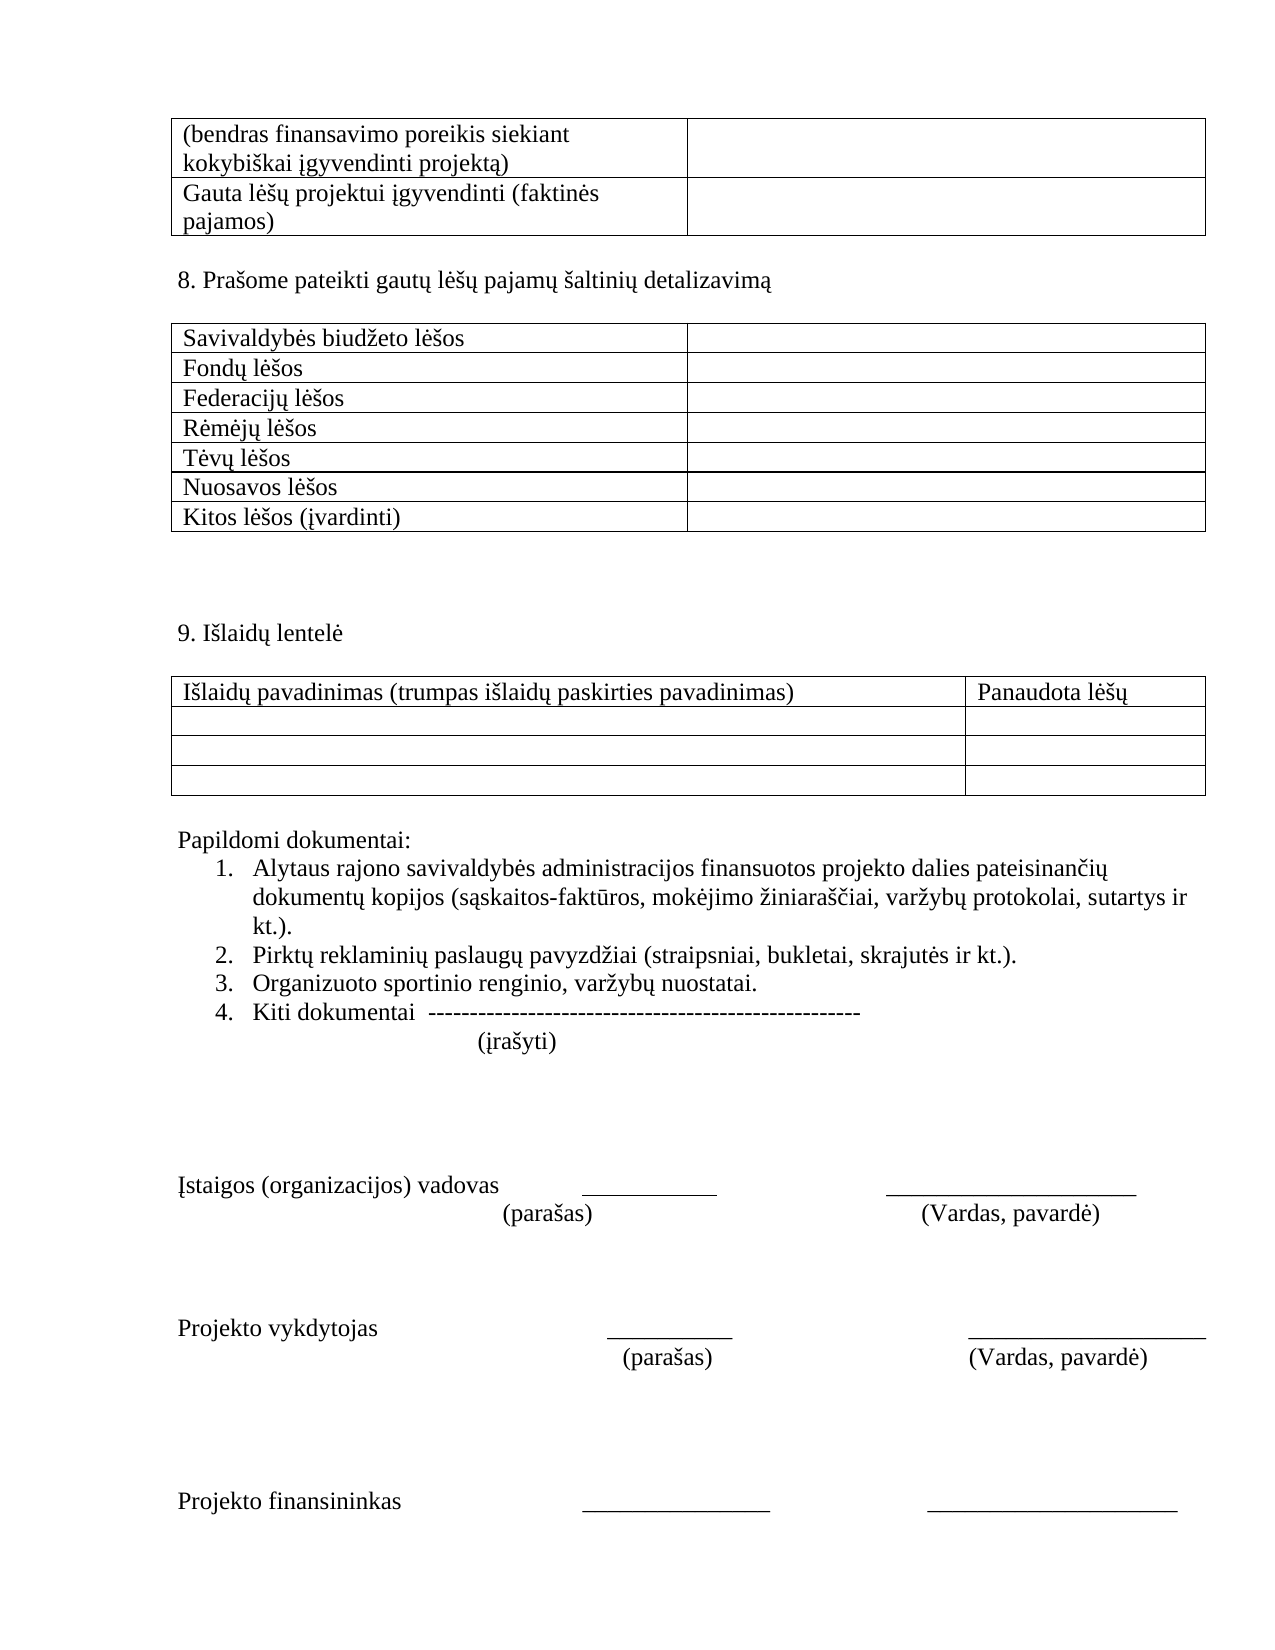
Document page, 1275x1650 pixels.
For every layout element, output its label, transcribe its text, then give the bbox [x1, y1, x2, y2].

table_header Panaudota lėšų [966, 677, 1205, 706]
text Projekto vykdytojas __________ ___________________ (parašas) (Vardas, pavardė) [177, 1313, 1216, 1371]
table_header [688, 324, 1205, 352]
table_header [688, 119, 1205, 177]
table_cell Rėmėjų lėšos [172, 413, 687, 442]
table_cell Kitos lėšos (įvardinti) [172, 502, 687, 531]
table_header (bendras finansavimo poreikis siekiant kokybiškai įgyvendinti projektą) [172, 119, 687, 177]
table_cell [966, 707, 1205, 735]
text Įstaigos (organizacijos) vadovas ____________________ [177, 1170, 1216, 1198]
text (parašas) (Vardas, pavardė) [177, 1198, 1216, 1227]
table_cell Nuosavos lėšos [172, 473, 687, 501]
table_cell [966, 736, 1205, 765]
table_header Išlaidų pavadinimas (trumpas išlaidų paskirties pavadinimas) [172, 677, 965, 706]
text 1. Alytaus rajono savivaldybės administracijos finansuotos projekto dalies pateisinančių dokumentų kopijos (sąskaitos-faktūros, mokėjimo žiniaraščiai, varžybų protokolai, sutartys ir kt.). [215, 853, 1216, 940]
table_cell [688, 473, 1205, 501]
table_cell [688, 502, 1205, 531]
table_cell [966, 766, 1205, 795]
text 4. Kiti dokumentai ---------------------------------------------------- [215, 997, 1216, 1026]
table_cell [688, 383, 1205, 412]
text (įrašyti) [177, 1026, 1216, 1055]
table_cell [688, 353, 1205, 382]
table_cell Fondų lėšos [172, 353, 687, 382]
table_cell Tėvų lėšos [172, 443, 687, 471]
table_cell [688, 413, 1205, 442]
text Projekto finansininkas _______________ ____________________ [177, 1486, 1216, 1515]
text 2. Pirktų reklaminių paslaugų pavyzdžiai (straipsniai, bukletai, skrajutės ir kt.). [215, 940, 1216, 968]
table_cell [172, 736, 965, 765]
table_cell [172, 766, 965, 795]
table_header Savivaldybės biudžeto lėšos [172, 324, 687, 352]
text 8. Prašome pateikti gautų lėšų pajamų šaltinių detalizavimą [177, 265, 1216, 294]
table_cell [172, 707, 965, 735]
text Papildomi dokumentai: [177, 825, 1216, 853]
table_cell Federacijų lėšos [172, 383, 687, 412]
table_cell Gauta lėšų projektui įgyvendinti (faktinės pajamos) [172, 178, 687, 235]
text 9. Išlaidų lentelė [177, 618, 1216, 647]
table_cell [688, 443, 1205, 471]
text 3. Organizuoto sportinio renginio, varžybų nuostatai. [215, 968, 1216, 997]
table_cell [688, 178, 1205, 235]
